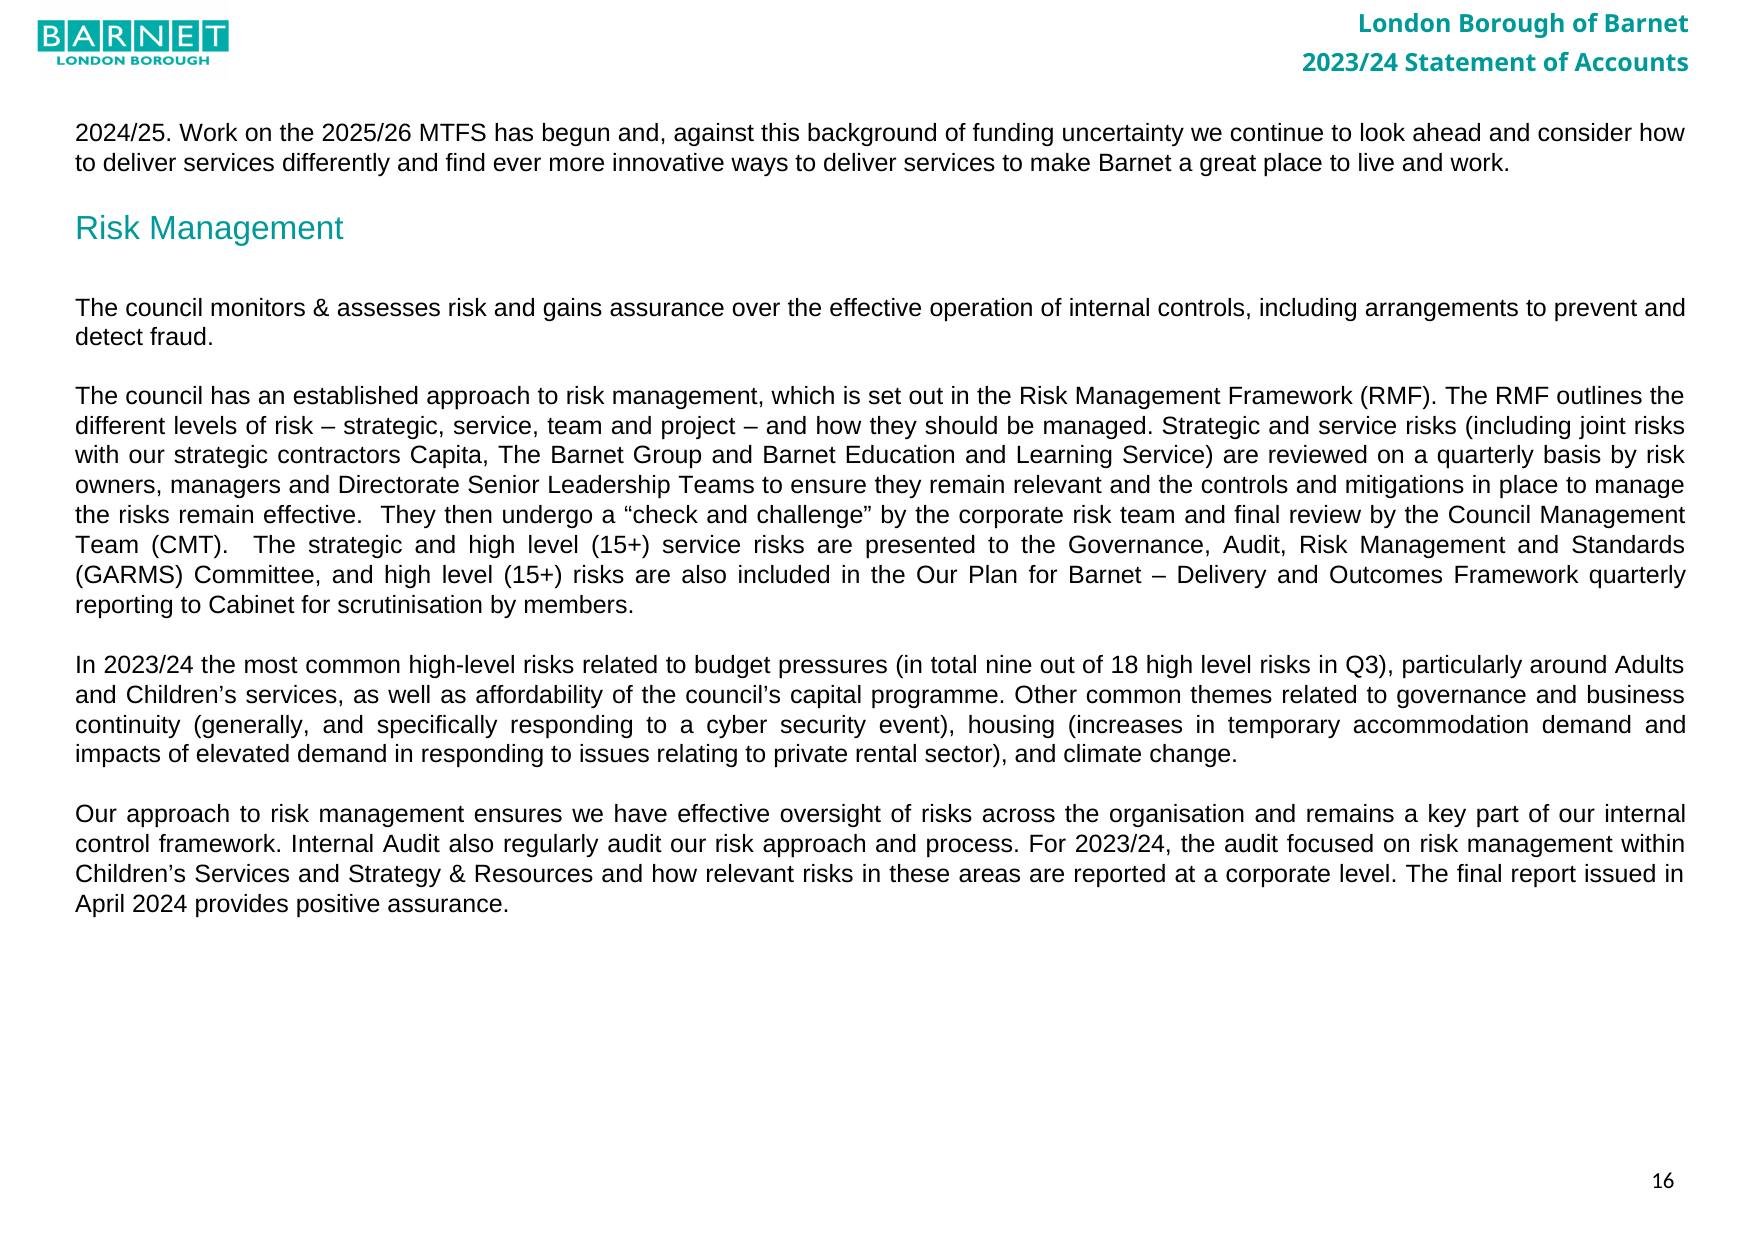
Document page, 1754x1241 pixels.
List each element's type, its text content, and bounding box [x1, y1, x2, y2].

text In 2023/24 the most common high-level risks related to budget pressures (in total nine out of 18 high level risks in Q3), particularly around Adults and Children’s services, as well as affordability of the council’s capital programme. Other common themes related to governance and business continuity (generally, and specifically responding to a cyber security event), housing (increases in temporary accommodation demand and impacts of elevated demand in responding to issues relating to private rental sector), and climate change. [75, 650, 1689, 768]
text 2024/25. Work on the 2025/26 MTFS has begun and, against this background of funding uncertainty we continue to look ahead and consider how to deliver services differently and find ever more innovative ways to deliver services to make Barnet a great place to live and work. [75, 118, 1689, 177]
subtitle Risk Management [75, 208, 1689, 246]
text Our approach to risk management ensures we have effective oversight of risks across the organisation and remains a key part of our internal control framework. Internal Audit also regularly audit our risk approach and process. For 2023/24, the audit focused on risk management within Children’s Services and Strategy & Resources and how relevant risks in these areas are reported at a corporate level. The final report issued in April 2024 provides positive assurance. [75, 799, 1689, 918]
text The council monitors & assesses risk and gains assurance over the effective operation of internal controls, including arrangements to prevent and detect fraud. [75, 293, 1689, 351]
text The council has an established approach to risk management, which is set out in the Risk Management Framework (RMF). The RMF outlines the different levels of risk – strategic, service, team and project – and how they should be managed. Strategic and service risks (including joint risks with our strategic contractors Capita, The Barnet Group and Barnet Education and Learning Service) are reviewed on a quarterly basis by risk owners, managers and Directorate Senior Leadership Teams to ensure they remain relevant and the controls and mitigations in place to manage the risks remain effective. They then undergo a “check and challenge” by the corporate risk team and final review by the Council Management Team (CMT). The strategic and high level (15+) service risks are presented to the Governance, Audit, Risk Management and Standards (GARMS) Committee, and high level (15+) risks are also included in the Our Plan for Barnet – Delivery and Outcomes Framework quarterly reporting to Cabinet for scrutinisation by members. [75, 381, 1689, 619]
